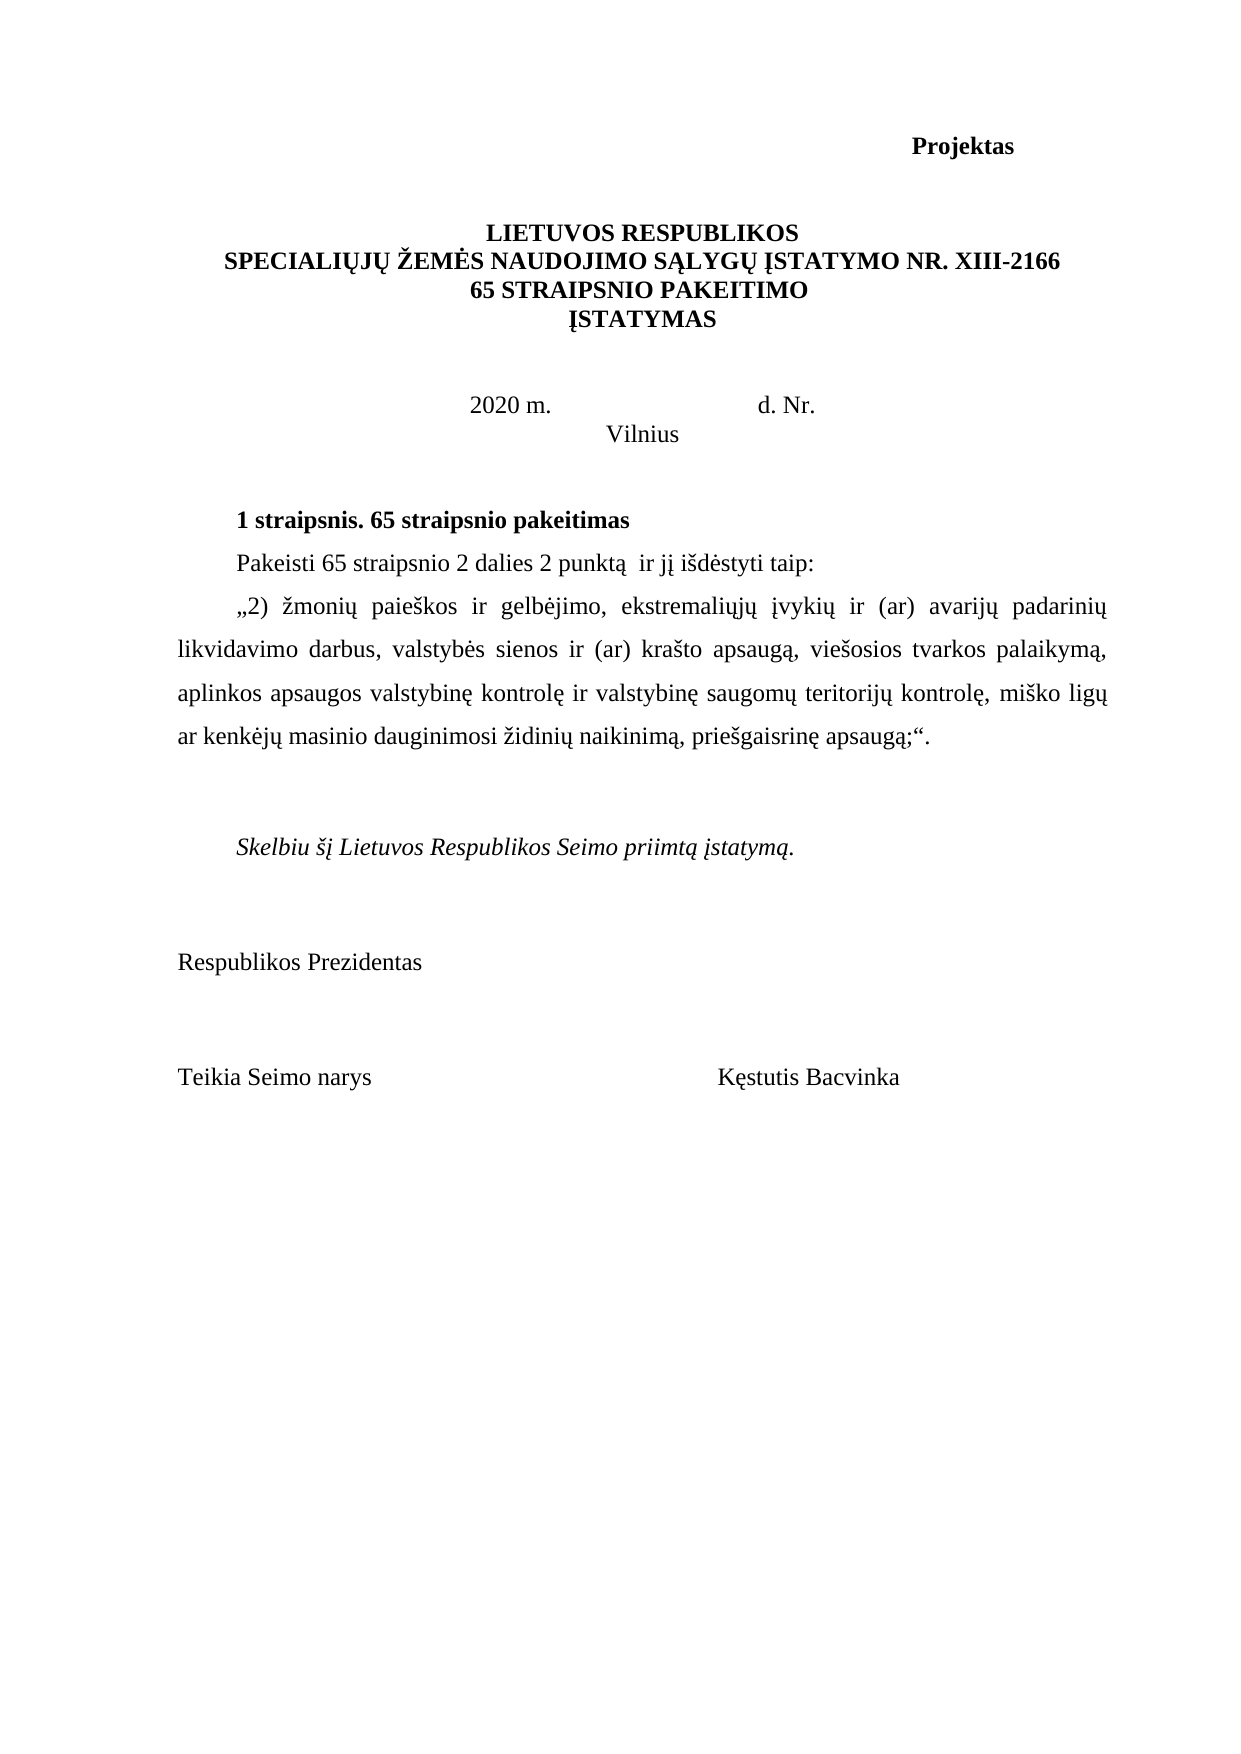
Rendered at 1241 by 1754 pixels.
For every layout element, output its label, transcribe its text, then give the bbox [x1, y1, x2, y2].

text Pakeisti 65 straipsnio 2 dalies 2 punktą ir jį išdėstyti taip: [177, 548, 1107, 577]
text LIETUVOS RESPUBLIKOS [177, 218, 1107, 246]
text SPECIALIŲJŲ ŽEMĖS NAUDOJIMO SĄLYGŲ ĮSTATYMO NR. XIII-2166 65 STRAIPSNIO PAKEITIMO [177, 246, 1107, 304]
text Skelbiu šį Lietuvos Respublikos Seimo priimtą įstatymą. [177, 832, 1107, 861]
text Respublikos Prezidentas [177, 947, 1107, 976]
text Vilnius [177, 419, 1107, 448]
text „2) žmonių paieškos ir gelbėjimo, ekstremaliųjų įvykių ir (ar) avarijų padarinių likvidavimo darbus, valstybės sienos ir (ar) krašto apsaugą, viešosios tvarkos palaikymą, aplinkos apsaugos valstybinę kontrolę ir valstybinę saugomų teritorijų kontrolę, miško ligų ar kenkėjų masinio dauginimosi židinių naikinimą, priešgaisrinę apsaugą;“. [177, 591, 1107, 749]
text 1 straipsnis. 65 straipsnio pakeitimas [177, 505, 1107, 534]
text Teikia Seimo narys Kęstutis Bacvinka [177, 1062, 1107, 1091]
text ĮSTATYMAS [177, 304, 1107, 333]
text Projektas [177, 131, 1107, 160]
text 2020 m. d. Nr. [177, 390, 1107, 419]
